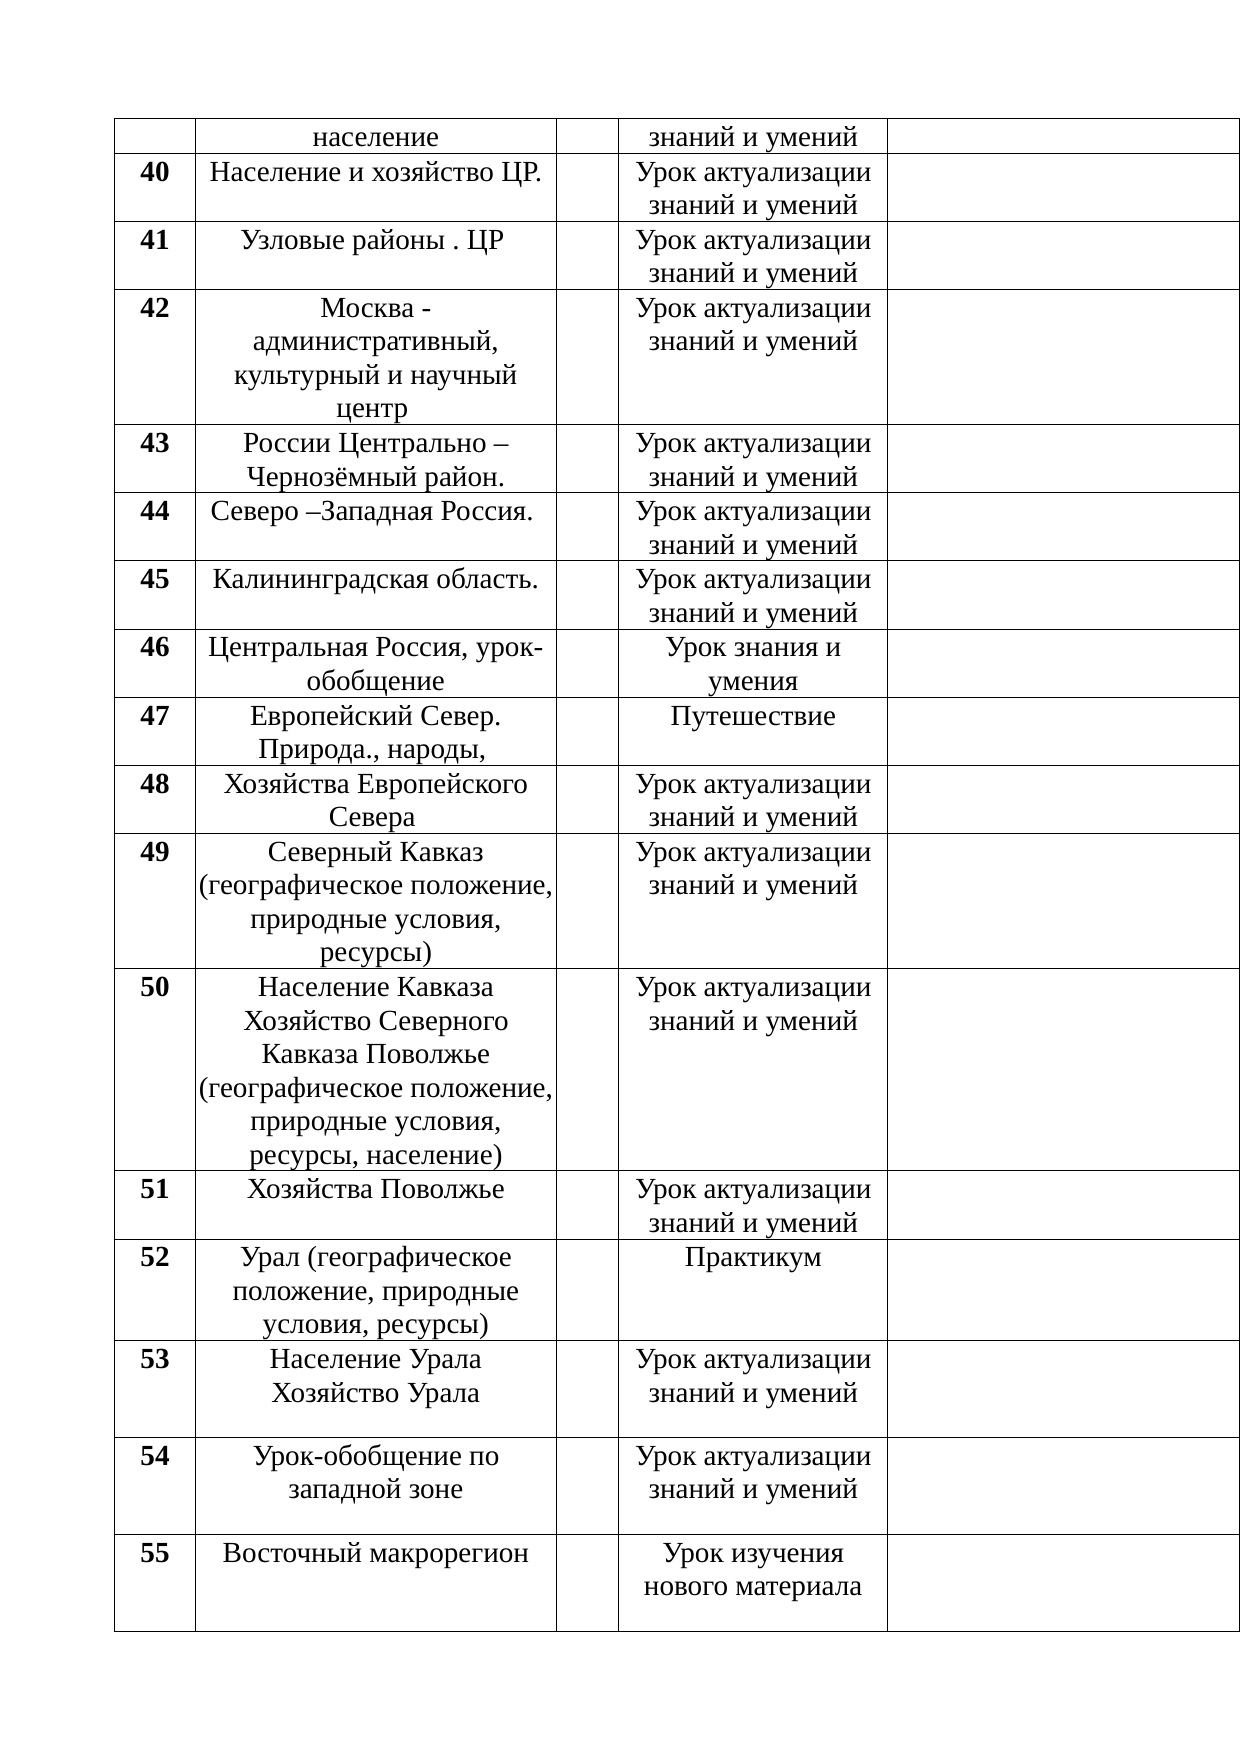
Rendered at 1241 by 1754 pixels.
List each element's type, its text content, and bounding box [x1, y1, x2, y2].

table_cell [888, 969, 1239, 1170]
table_cell Урок актуализации знаний и умений [619, 154, 887, 221]
table_cell Урок актуализации знаний и умений [619, 1171, 887, 1238]
table_cell Хозяйства Поволжье [196, 1171, 556, 1238]
table_cell 45 [115, 561, 195, 628]
table_cell Урок актуализации знаний и умений [619, 493, 887, 560]
table_cell Урок знания и умения [619, 630, 887, 697]
table_cell Урок актуализации знаний и умений [619, 766, 887, 833]
table_cell [888, 766, 1239, 833]
table_cell [888, 630, 1239, 697]
table_cell Население и хозяйство ЦР. [196, 154, 556, 221]
table_cell Население Урала Хозяйство Урала [196, 1341, 556, 1437]
table_cell [888, 154, 1239, 221]
table_cell Урок актуализации знаний и умений [619, 969, 887, 1170]
table_cell Урок актуализации знаний и умений [619, 1341, 887, 1437]
table_cell России Центрально – Чернозёмный район. [196, 425, 556, 492]
table_cell Узловые районы . ЦР [196, 222, 556, 289]
table_cell Урок-обобщение по западной зоне [196, 1438, 556, 1534]
table_cell [888, 1240, 1239, 1340]
table_cell Калининградская область. [196, 561, 556, 628]
table_cell [888, 290, 1239, 424]
table_cell [888, 561, 1239, 628]
table_cell [557, 222, 618, 289]
table_cell 47 [115, 698, 195, 765]
table_cell Урок актуализации знаний и умений [619, 834, 887, 968]
table_cell 50 [115, 969, 195, 1170]
table_cell 40 [115, 154, 195, 221]
table_cell [557, 425, 618, 492]
table_cell 55 [115, 1535, 195, 1631]
table_cell [557, 834, 618, 968]
table_cell [888, 425, 1239, 492]
table_cell [557, 1240, 618, 1340]
table_cell 49 [115, 834, 195, 968]
table_cell 43 [115, 425, 195, 492]
table_cell Практикум [619, 1240, 887, 1340]
table_cell Хозяйства Европейского Севера [196, 766, 556, 833]
table_cell Восточный макрорегион [196, 1535, 556, 1631]
table_cell [888, 493, 1239, 560]
table_cell Урок актуализации знаний и умений [619, 222, 887, 289]
table_cell 41 [115, 222, 195, 289]
table_cell [888, 119, 1239, 153]
table_cell [888, 698, 1239, 765]
table_cell [557, 1438, 618, 1534]
table_cell 46 [115, 630, 195, 697]
table_cell Европейский Север. Природа., народы, [196, 698, 556, 765]
table_cell 48 [115, 766, 195, 833]
table_cell Центральная Россия, урок-обобщение [196, 630, 556, 697]
table_cell население [196, 119, 556, 153]
table_cell [557, 1171, 618, 1238]
table_cell [557, 290, 618, 424]
table_cell 42 [115, 290, 195, 424]
table_cell [557, 1535, 618, 1631]
table_cell [557, 630, 618, 697]
table_cell Урок изучения нового материала [619, 1535, 887, 1631]
table_cell [557, 561, 618, 628]
table_cell Москва - административный, культурный и научный центр [196, 290, 556, 424]
table_cell [888, 222, 1239, 289]
table_cell [888, 1341, 1239, 1437]
table_cell [557, 1341, 618, 1437]
table_cell [557, 493, 618, 560]
table_cell [888, 834, 1239, 968]
table_cell [557, 119, 618, 153]
table_cell [115, 119, 195, 153]
table_cell Северо –Западная Россия. [196, 493, 556, 560]
table_cell [557, 698, 618, 765]
table_cell [888, 1171, 1239, 1238]
table_cell [888, 1535, 1239, 1631]
table_cell Урок актуализации знаний и умений [619, 1438, 887, 1534]
table_cell Путешествие [619, 698, 887, 765]
table_cell Урок актуализации знаний и умений [619, 290, 887, 424]
table_cell 51 [115, 1171, 195, 1238]
table_cell Северный Кавказ (географическое положение, природные условия, ресурсы) [196, 834, 556, 968]
table_cell 52 [115, 1240, 195, 1340]
table_cell Урок актуализации знаний и умений [619, 425, 887, 492]
table_cell [888, 1438, 1239, 1534]
table_cell [557, 766, 618, 833]
table_cell [557, 154, 618, 221]
table_cell 44 [115, 493, 195, 560]
table_cell [557, 969, 618, 1170]
table_cell Население Кавказа Хозяйство Северного Кавказа Поволжье (географическое положение, природные условия, ресурсы, население) [196, 969, 556, 1170]
table_cell Урал (географическое положение, природные условия, ресурсы) [196, 1240, 556, 1340]
table_cell 54 [115, 1438, 195, 1534]
table_cell знаний и умений [619, 119, 887, 153]
table_cell Урок актуализации знаний и умений [619, 561, 887, 628]
table_cell 53 [115, 1341, 195, 1437]
